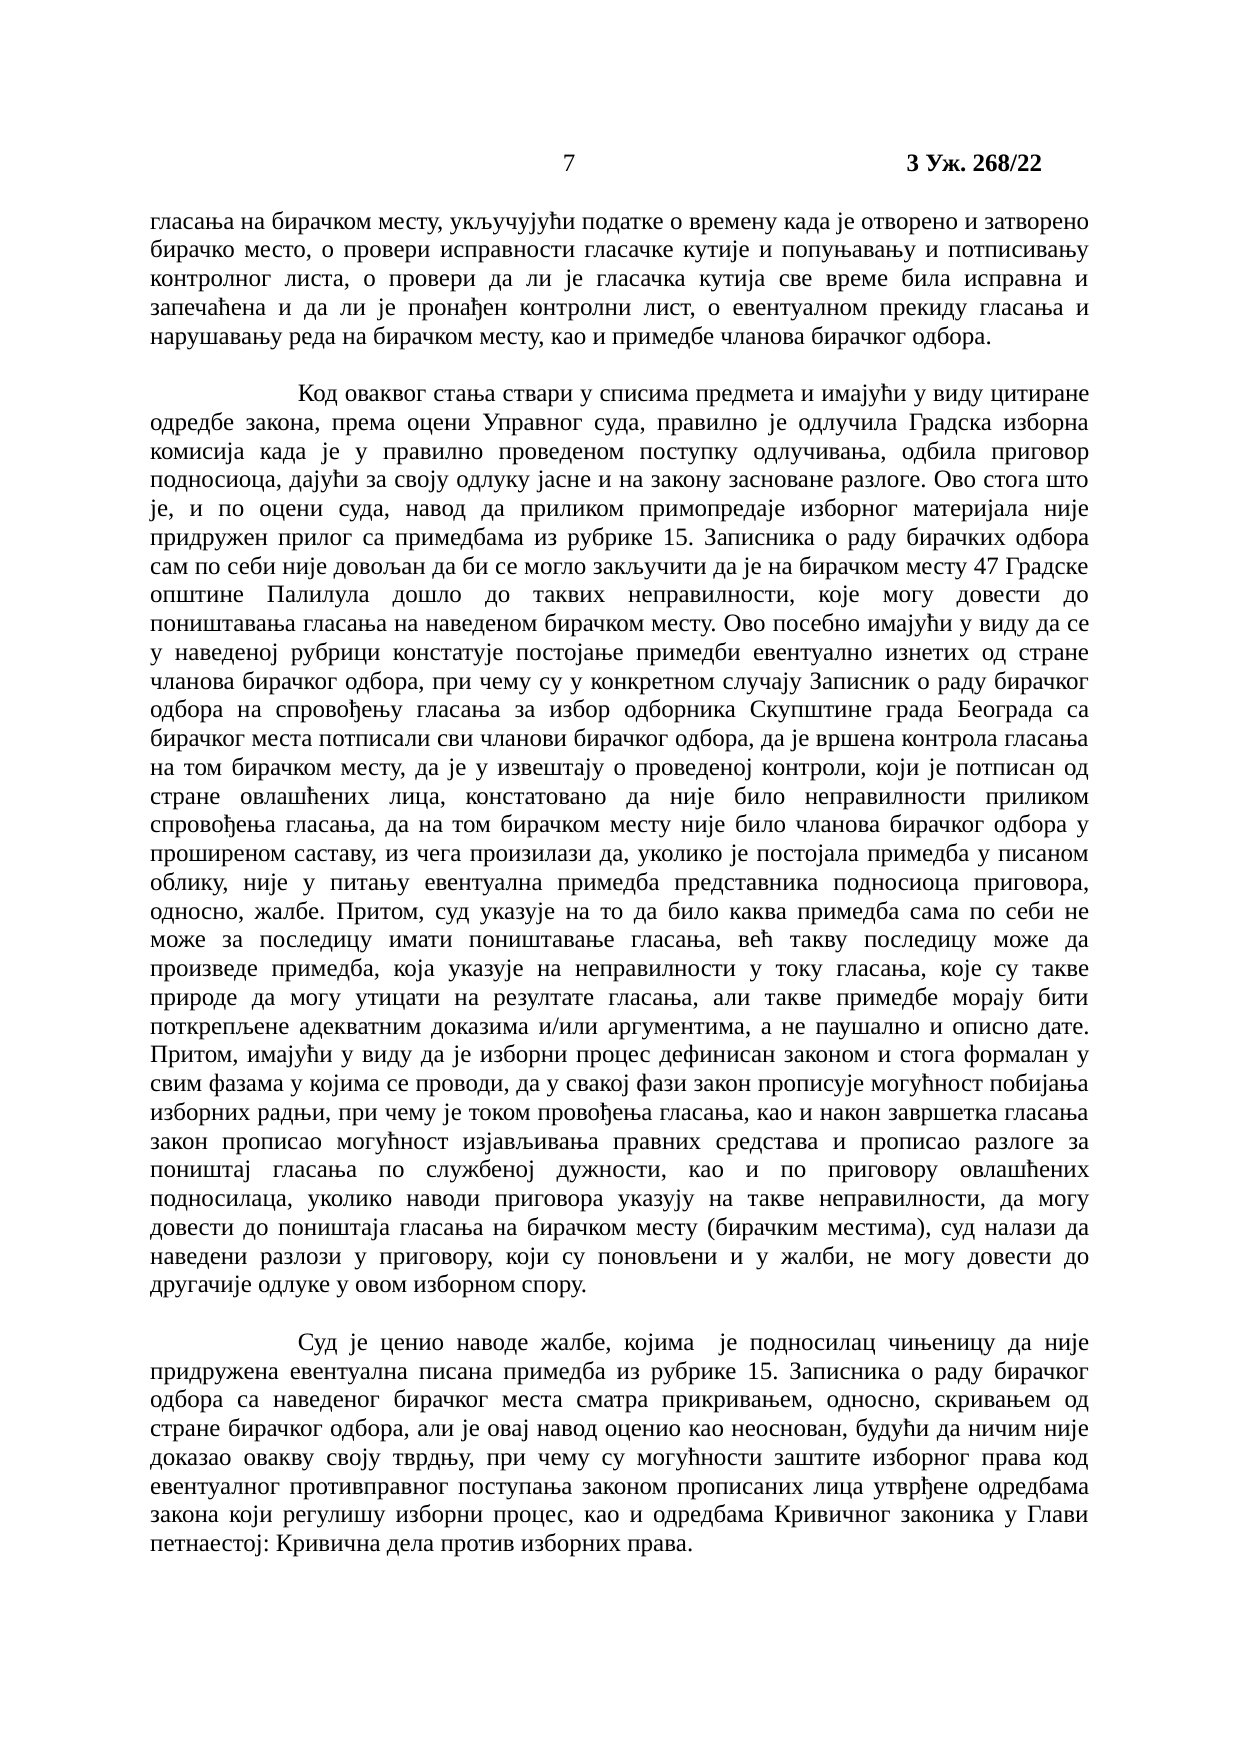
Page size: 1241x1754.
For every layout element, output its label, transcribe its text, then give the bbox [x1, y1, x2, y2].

text Суд је ценио наводе жалбе, којима је подносилац чињеницу да није придружена евентуална писана примедба из рубрике 15. Записника о раду бирачког одбора са наведеног бирачког места сматра прикривањем, односно, скривањем од стране бирачког одбора, али је овај навод оценио као неоснован, будући да ничим није доказао овакву своју тврдњу, при чему су могућности заштите изборног права код евентуалног противправног поступања законом прописаних лица утврђене одредбама закона који регулишу изборни процес, као и одредбама Кривичног законика у Глави петнаестој: Кривична дела против изборних права. [150, 1327, 1090, 1557]
text Код оваквог стања ствари у списима предмета и имајући у виду цитиране одредбе закона, према оцени Управног суда, правилно је одлучила Градска изборна комисија када је у правилно проведеном поступку одлучивања, одбила приговор подносиоца, дајући за своју одлуку јасне и на закону засноване разлоге. Ово стога што је, и по оцени суда, навод да приликом примопредаје изборног материјала није придружен прилог са примедбама из рубрике 15. Записника о раду бирачких одбора сам по себи није довољан да би се могло закључити да је на бирачком месту 47 Градске општине Палилула дошло до таквих неправилности, које могу довести до поништавања гласања на наведеном бирачком месту. Ово посебно имајући у виду да се у наведеној рубрици констатује постојање примедби евентуално изнетих од стране чланова бирачког одбора, при чему су у конкретном случају Записник о раду бирачког одбора на спровођењу гласања за избор одборника Скупштине града Београда са бирачког места потписали сви чланови бирачког одбора, да је вршена контрола гласања на том бирачком месту, да је у извештају о проведеној контроли, који је потписан од стране овлашћених лица, констатовано да није било неправилности приликом спровођења гласања, да на том бирачком месту није било чланова бирачког одбора у проширеном саставу, из чега произилази да, уколико је постојала примедба у писаном облику, није у питању евентуална примедба представника подносиоца приговора, односно, жалбе. Притом, суд указује на то да било каква примедба сама по себи не може за последицу имати поништавање гласања, већ такву последицу може да произведе примедба, која указује на неправилности у току гласања, које су такве природе да могу утицати на резултате гласања, али такве примедбе морају бити поткрепљене адекватним доказима и/или аргументима, а не паушално и описно дате. Притом, имајући у виду да је изборни процес дефинисан законом и стога формалан у свим фазама у којима се проводи, да у свакој фази закон прописује могућност побијања изборних радњи, при чему је током провођења гласања, као и након завршетка гласања закон прописао могућност изјављивања правних средстава и прописао разлоге за поништај гласања по службеној дужности, као и по приговору овлашћених подносилаца, уколико наводи приговора указују на такве неправилности, да могу довести до поништаја гласања на бирачком месту (бирачким местима), суд налази да наведени разлози у приговору, који су поновљени и у жалби, не могу довести до другачије одлуке у овом изборном спору. [150, 378, 1090, 1298]
text гласања на бирачком месту, укључујући податке о времену када је отворено и затворено бирачко место, о провери исправности гласачке кутије и попуњавању и потписивању контролног листа, о провери да ли је гласачка кутија све време била исправна и запечаћена и да ли је пронађен контролни лист, о евентуалном прекиду гласања и нарушавању реда на бирачком месту, као и примедбе чланова бирачког одбора. [150, 206, 1090, 349]
